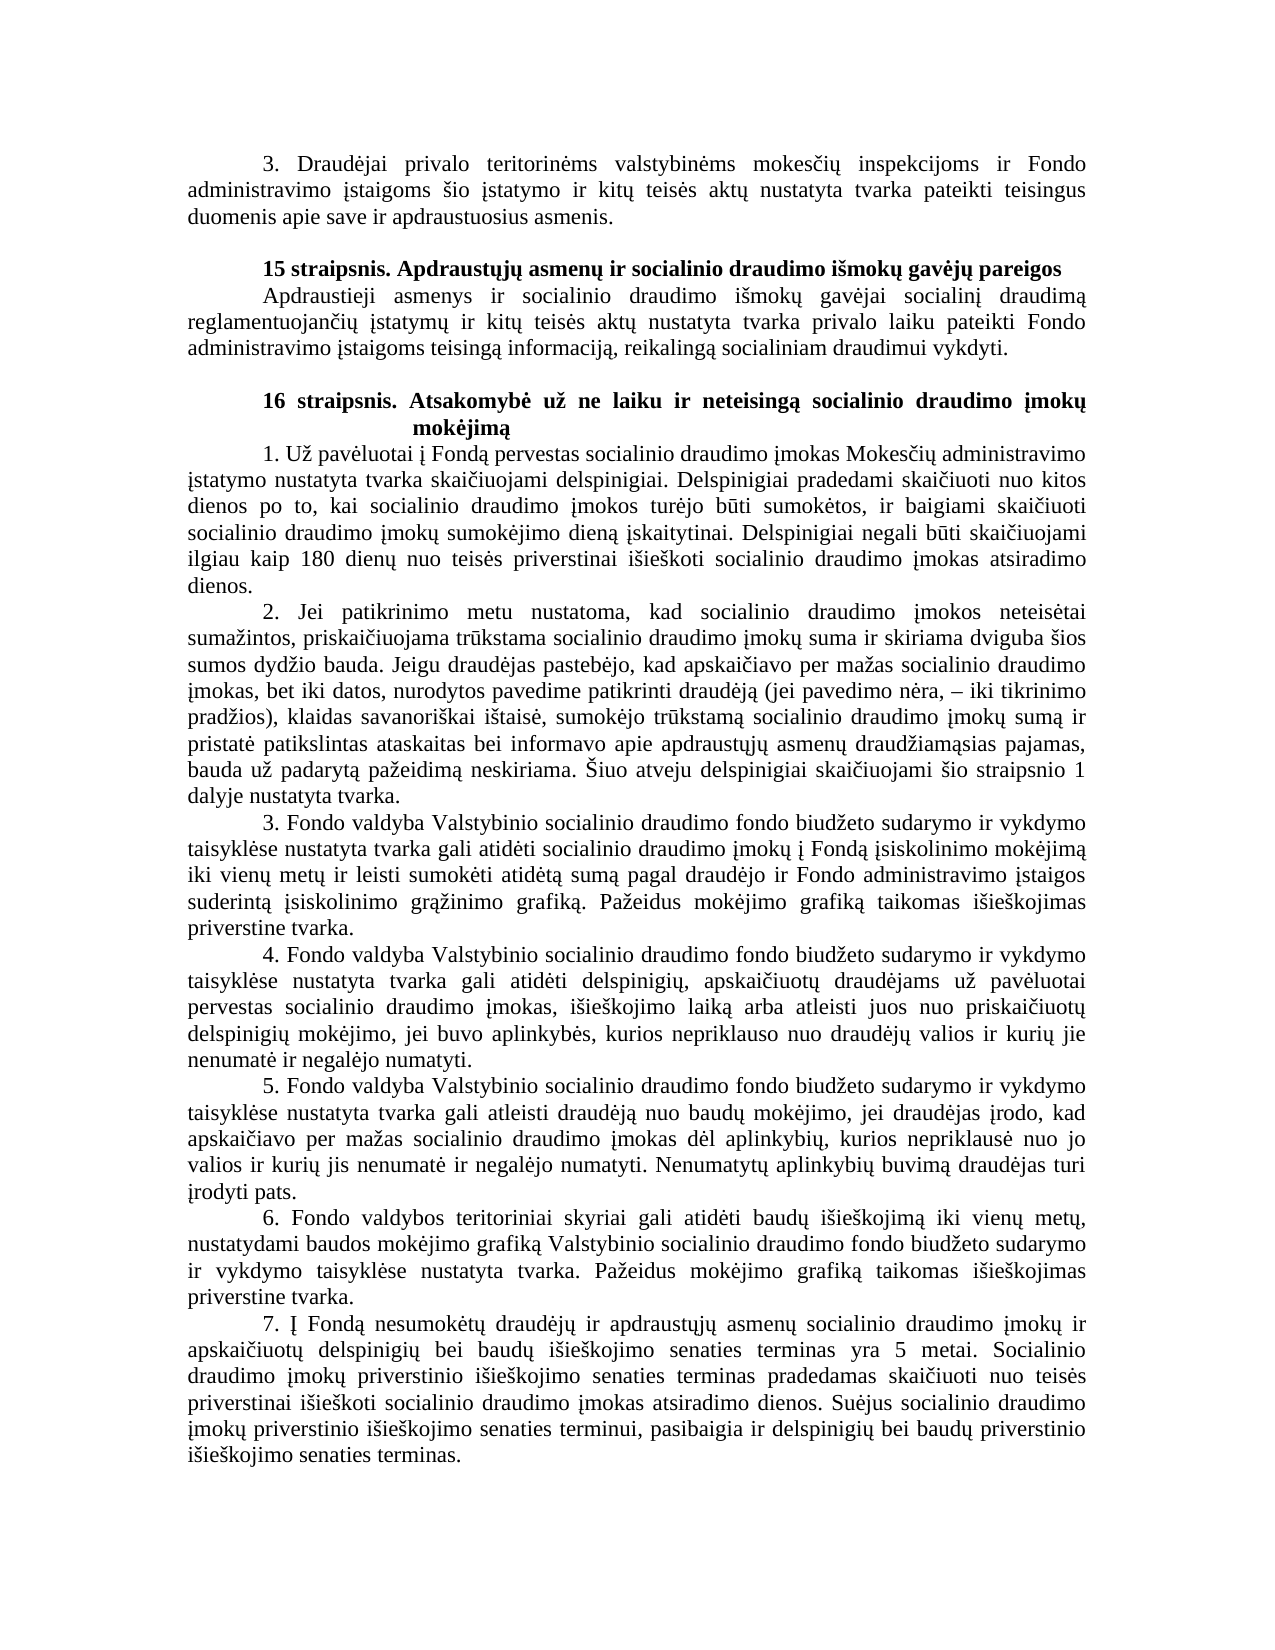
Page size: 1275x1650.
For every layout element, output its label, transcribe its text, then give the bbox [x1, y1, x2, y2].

text Apdraustieji asmenys ir socialinio draudimo išmokų gavėjai socialinį draudimą reglamentuojančių įstatymų ir kitų teisės aktų nustatyta tvarka privalo laiku pateikti Fondo administravimo įstaigoms teisingą informaciją, reikalingą socialiniam draudimui vykdyti. [187, 282, 1087, 361]
text 5. Fondo valdyba Valstybinio socialinio draudimo fondo biudžeto sudarymo ir vykdymo taisyklėse nustatyta tvarka gali atleisti draudėją nuo baudų mokėjimo, jei draudėjas įrodo, kad apskaičiavo per mažas socialinio draudimo įmokas dėl aplinkybių, kurios nepriklausė nuo jo valios ir kurių jis nenumatė ir negalėjo numatyti. Nenumatytų aplinkybių buvimą draudėjas turi įrodyti pats. [187, 1072, 1087, 1204]
text 7. Į Fondą nesumokėtų draudėjų ir apdraustųjų asmenų socialinio draudimo įmokų ir apskaičiuotų delspinigių bei baudų išieškojimo senaties terminas yra 5 metai. Socialinio draudimo įmokų priverstinio išieškojimo senaties terminas pradedamas skaičiuoti nuo teisės priverstinai išieškoti socialinio draudimo įmokas atsiradimo dienos. Suėjus socialinio draudimo įmokų priverstinio išieškojimo senaties terminui, pasibaigia ir delspinigių bei baudų priverstinio išieškojimo senaties terminas. [187, 1309, 1087, 1468]
text 4. Fondo valdyba Valstybinio socialinio draudimo fondo biudžeto sudarymo ir vykdymo taisyklėse nustatyta tvarka gali atidėti delspinigių, apskaičiuotų draudėjams už pavėluotai pervestas socialinio draudimo įmokas, išieškojimo laiką arba atleisti juos nuo priskaičiuotų delspinigių mokėjimo, jei buvo aplinkybės, kurios nepriklauso nuo draudėjų valios ir kurių jie nenumatė ir negalėjo numatyti. [187, 941, 1087, 1072]
text 1. Už pavėluotai į Fondą pervestas socialinio draudimo įmokas Mokesčių administravimo įstatymo nustatyta tvarka skaičiuojami delspinigiai. Delspinigiai pradedami skaičiuoti nuo kitos dienos po to, kai socialinio draudimo įmokos turėjo būti sumokėtos, ir baigiami skaičiuoti socialinio draudimo įmokų sumokėjimo dieną įskaitytinai. Delspinigiai negali būti skaičiuojami ilgiau kaip 180 dienų nuo teisės priverstinai išieškoti socialinio draudimo įmokas atsiradimo dienos. [187, 440, 1087, 598]
text 15 straipsnis. Apdraustųjų asmenų ir socialinio draudimo išmokų gavėjų pareigos [262, 255, 1087, 282]
text 6. Fondo valdybos teritoriniai skyriai gali atidėti baudų išieškojimą iki vienų metų, nustatydami baudos mokėjimo grafiką Valstybinio socialinio draudimo fondo biudžeto sudarymo ir vykdymo taisyklėse nustatyta tvarka. Pažeidus mokėjimo grafiką taikomas išieškojimas priverstine tvarka. [187, 1204, 1087, 1309]
text 16 straipsnis. Atsakomybė už ne laiku ir neteisingą socialinio draudimo įmokų mokėjimą [262, 387, 1087, 440]
text 2. Jei patikrinimo metu nustatoma, kad socialinio draudimo įmokos neteisėtai sumažintos, priskaičiuojama trūkstama socialinio draudimo įmokų suma ir skiriama dviguba šios sumos dydžio bauda. Jeigu draudėjas pastebėjo, kad apskaičiavo per mažas socialinio draudimo įmokas, bet iki datos, nurodytos pavedime patikrinti draudėją (jei pavedimo nėra, – iki tikrinimo pradžios), klaidas savanoriškai ištaisė, sumokėjo trūkstamą socialinio draudimo įmokų sumą ir pristatė patikslintas ataskaitas bei informavo apie apdraustųjų asmenų draudžiamąsias pajamas, bauda už padarytą pažeidimą neskiriama. Šiuo atveju delspinigiai skaičiuojami šio straipsnio 1 dalyje nustatyta tvarka. [187, 598, 1087, 809]
text 3. Fondo valdyba Valstybinio socialinio draudimo fondo biudžeto sudarymo ir vykdymo taisyklėse nustatyta tvarka gali atidėti socialinio draudimo įmokų į Fondą įsiskolinimo mokėjimą iki vienų metų ir leisti sumokėti atidėtą sumą pagal draudėjo ir Fondo administravimo įstaigos suderintą įsiskolinimo grąžinimo grafiką. Pažeidus mokėjimo grafiką taikomas išieškojimas priverstine tvarka. [187, 809, 1087, 941]
text 3. Draudėjai privalo teritorinėms valstybinėms mokesčių inspekcijoms ir Fondo administravimo įstaigoms šio įstatymo ir kitų teisės aktų nustatyta tvarka pateikti teisingus duomenis apie save ir apdraustuosius asmenis. [187, 150, 1087, 229]
